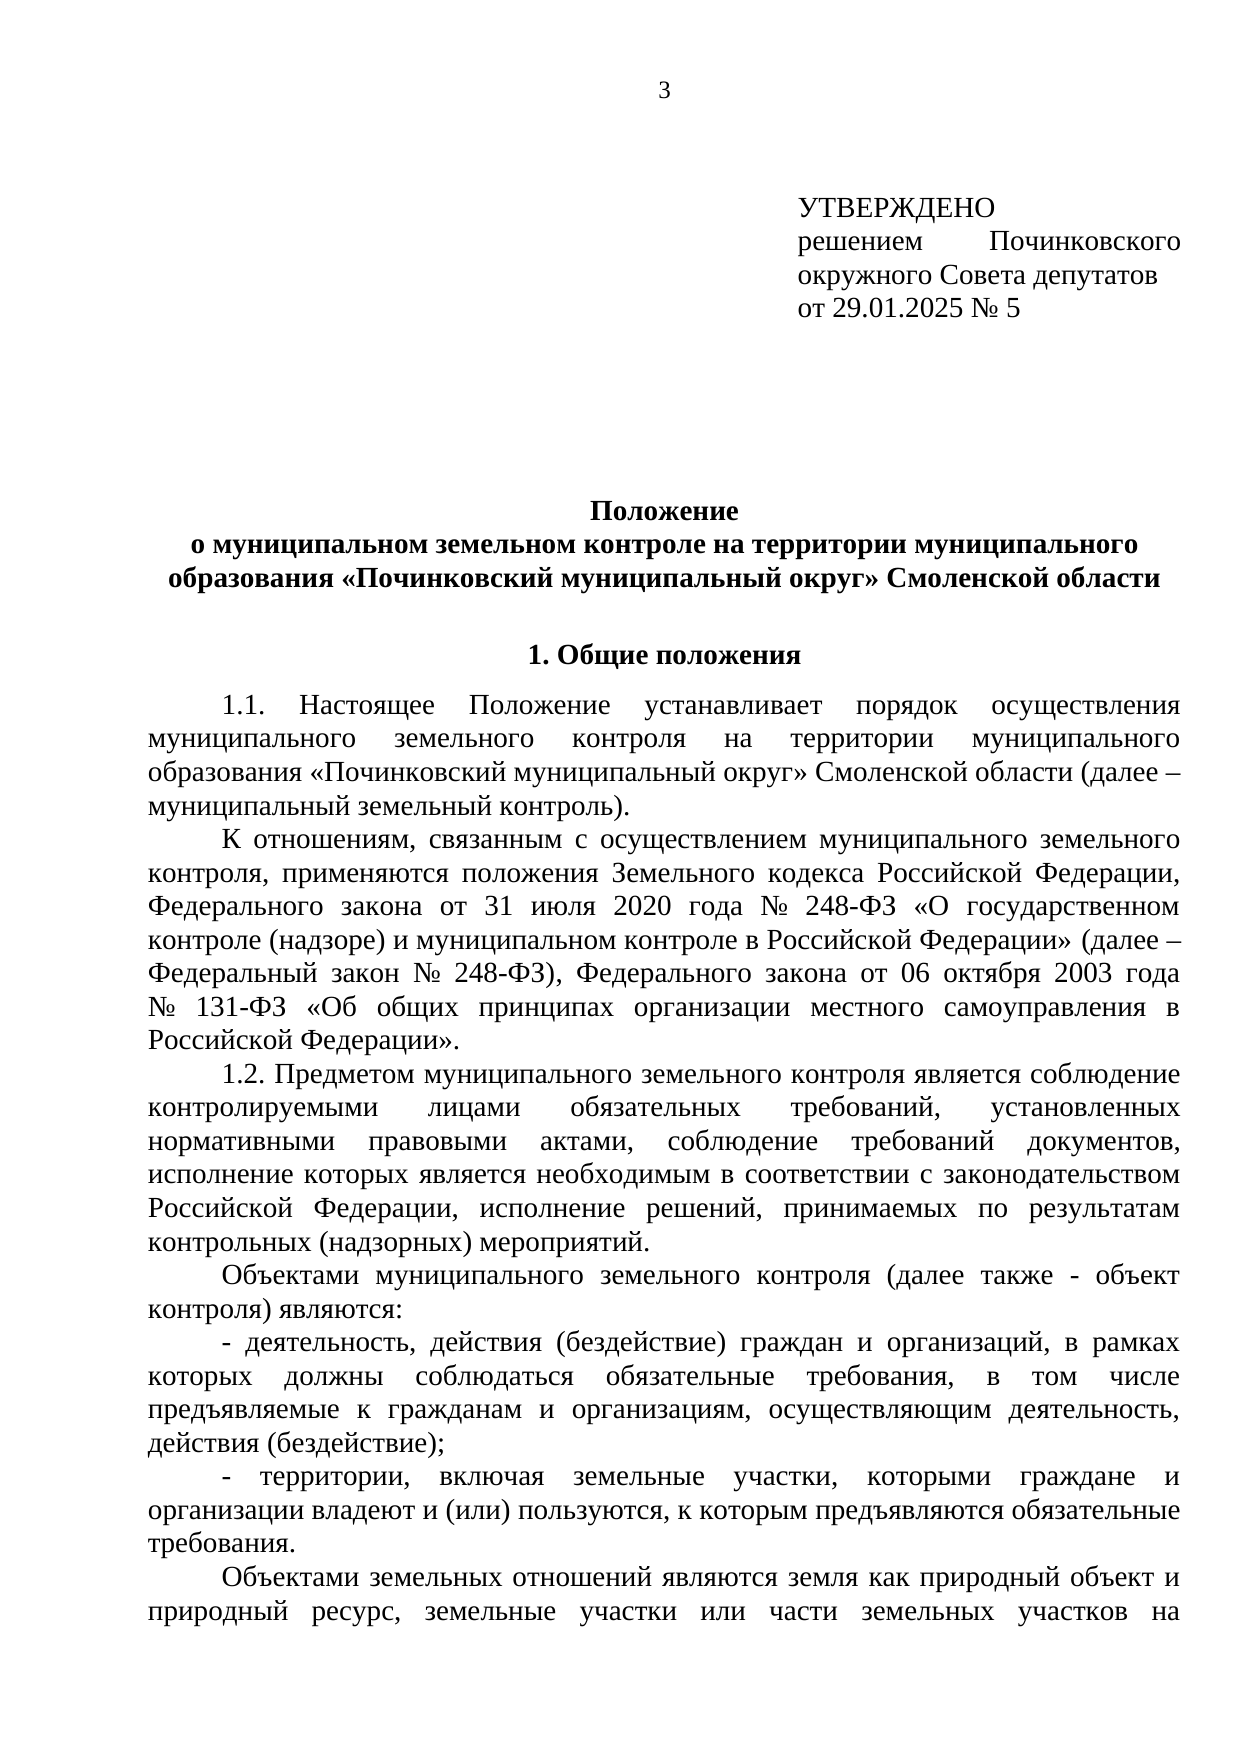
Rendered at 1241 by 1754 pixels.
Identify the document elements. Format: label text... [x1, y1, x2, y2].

text о муниципальном земельном контроле на территории муниципального образования «Починковский муниципальный округ» Смоленской области [148, 527, 1181, 594]
text К отношениям, связанным с осуществлением муниципального земельного контроля, применяются положения Земельного кодекса Российской Федерации, Федерального закона от 31 июля 2020 года № 248-ФЗ «О государственном контроле (надзоре) и муниципальном контроле в Российской Федерации» (далее – Федеральный закон № 248-ФЗ), Федерального закона от 06 октября 2003 года № 131-ФЗ «Об общих принципах организации местного самоуправления в Российской Федерации». [148, 821, 1181, 1056]
text Положение [148, 493, 1181, 527]
text Объектами земельных отношений являются земля как природный объект и природный ресурс, земельные участки или части земельных участков на [148, 1559, 1181, 1626]
text - деятельность, действия (бездействие) граждан и организаций, в рамках которых должны соблюдаться обязательные требования, в том числе предъявляемые к гражданам и организациям, осуществляющим деятельность, действия (бездействие); [148, 1324, 1181, 1458]
text УТВЕРЖДЕНО [753, 190, 1181, 223]
text решением Починковского окружного Совета депутатов [797, 223, 1181, 291]
text от 29.01.2025 № 5 [797, 291, 1181, 324]
text - территории, включая земельные участки, которыми граждане и организации владеют и (или) пользуются, к которым предъявляются обязательные требования. [148, 1458, 1181, 1559]
text 1.1. Настоящее Положение устанавливает порядок осуществления муниципального земельного контроля на территории муниципального образования «Починковский муниципальный округ» Смоленской области (далее – муниципальный земельный контроль). [148, 687, 1181, 821]
text 1. Общие положения [148, 637, 1181, 670]
text Объектами муниципального земельного контроля (далее также - объект контроля) являются: [148, 1257, 1181, 1324]
text 1.2. Предметом муниципального земельного контроля является соблюдение контролируемыми лицами обязательных требований, установленных нормативными правовыми актами, соблюдение требований документов, исполнение которых является необходимым в соответствии с законодательством Российской Федерации, исполнение решений, принимаемых по результатам контрольных (надзорных) мероприятий. [148, 1056, 1181, 1257]
